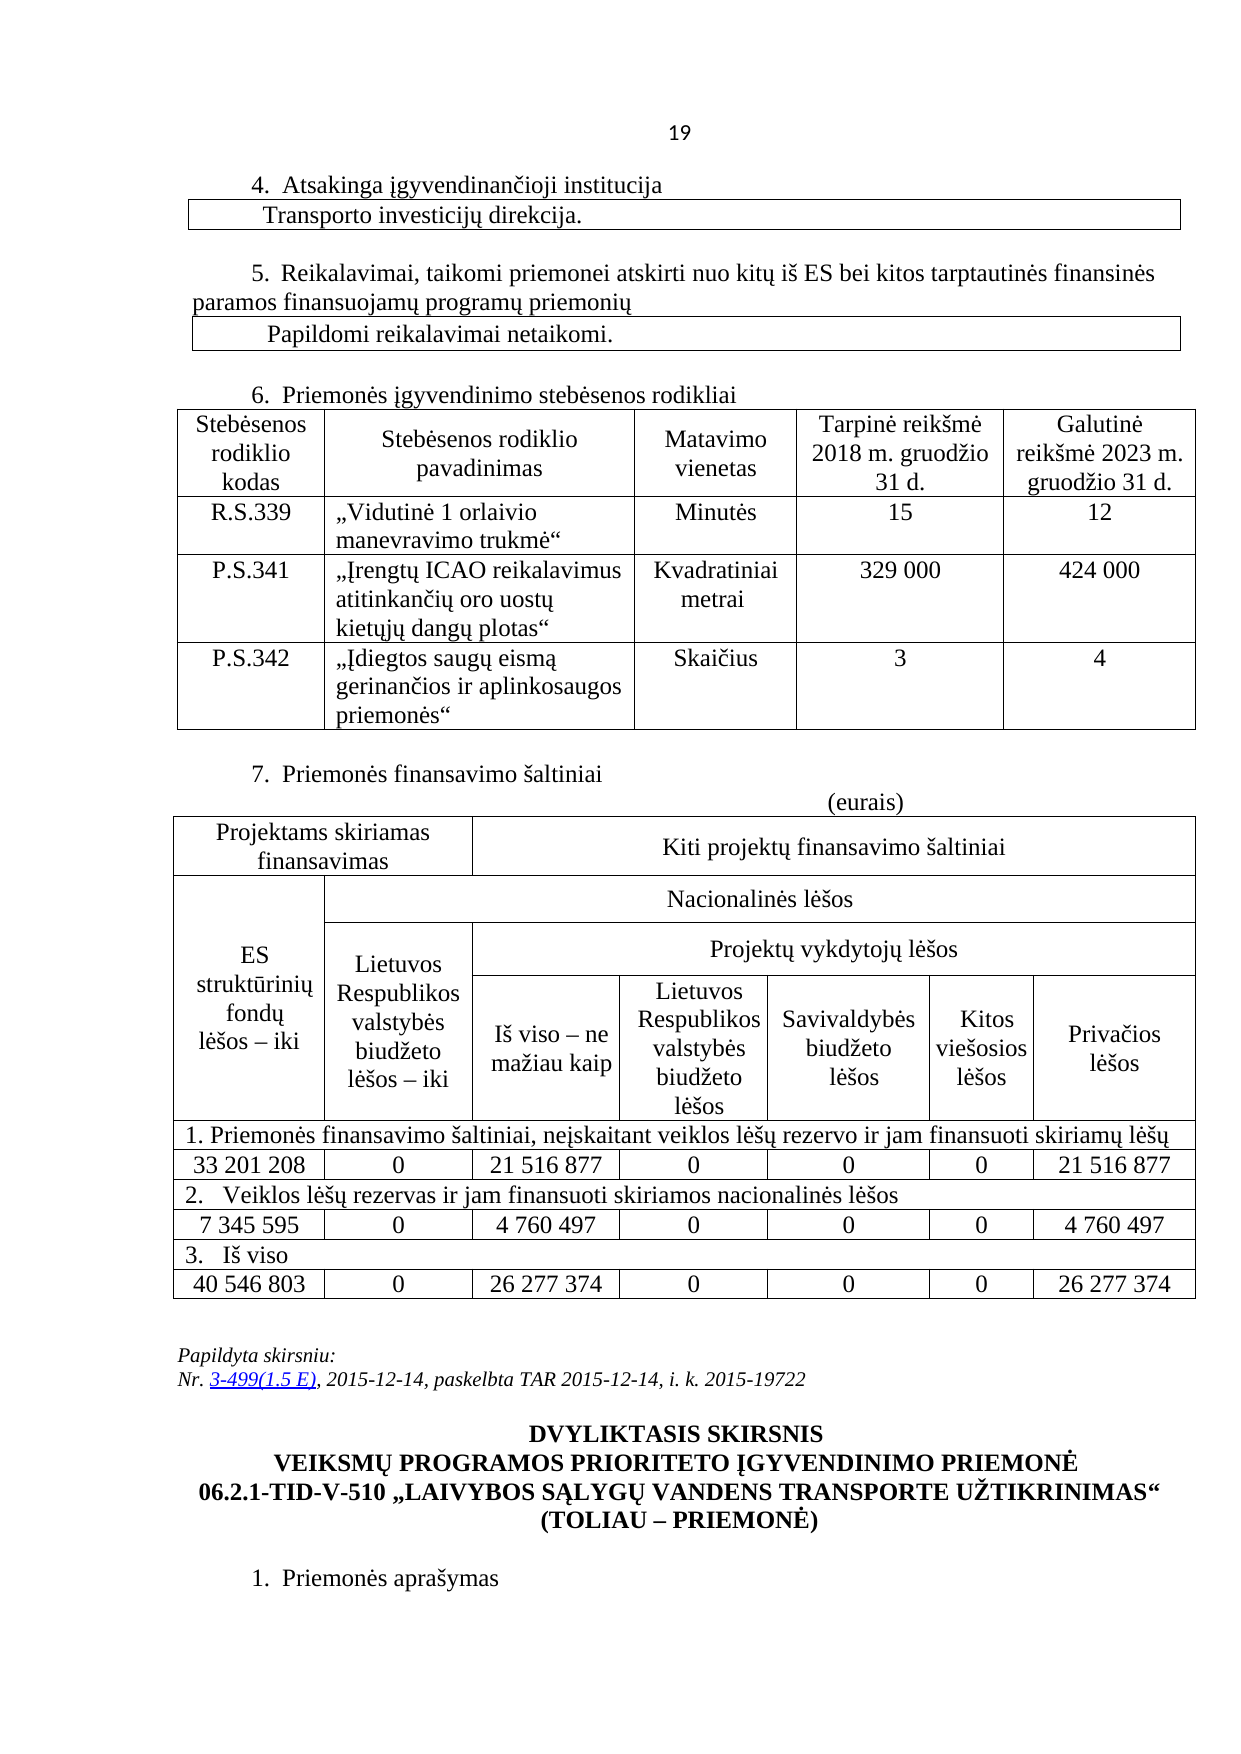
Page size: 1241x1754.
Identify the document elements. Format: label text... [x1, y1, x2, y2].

table_cell 40 546 803 [174, 1270, 324, 1298]
table_cell Skaičius [635, 643, 796, 729]
text Papildyta skirsniu: [177, 1342, 1181, 1367]
text DVYLIKTASIS SKIRSNIS [177, 1419, 1181, 1448]
table_cell 3. Iš viso [174, 1240, 1195, 1268]
table_header Galutinė reikšmė 2023 m. gruodžio 31 d. [1004, 410, 1195, 496]
table_cell 0 [620, 1270, 767, 1298]
table_cell Projektų vykdytojų lėšos [473, 923, 1195, 975]
table_cell 12 [1004, 497, 1195, 554]
table_cell Minutės [635, 497, 796, 554]
table_cell Iš viso – ne mažiau kaip [473, 976, 619, 1119]
table_header Kiti projektų finansavimo šaltiniai [473, 817, 1195, 875]
table_cell 21 516 877 [1034, 1150, 1195, 1179]
table_cell 3 [797, 643, 1003, 729]
text 4. Atsakinga įgyvendinančioji institucija [251, 170, 1181, 199]
table_cell P.S.341 [178, 555, 324, 642]
table_cell 0 [325, 1150, 472, 1179]
table_cell Savivaldybės biudžeto lėšos [768, 976, 929, 1119]
table_cell R.S.339 [178, 497, 324, 554]
text 1. Priemonės aprašymas [251, 1563, 1181, 1592]
table_header Matavimo vienetas [635, 410, 796, 496]
table_cell 4 760 497 [1034, 1210, 1195, 1239]
table_cell P.S.342 [178, 643, 324, 729]
table_cell „Įrengtų ICAO reikalavimus atitinkančių oro uostų kietųjų dangų plotas“ [325, 555, 634, 642]
table_cell 329 000 [797, 555, 1003, 642]
table_cell Kitos viešosios lėšos [930, 976, 1033, 1119]
table_cell Lietuvos Respublikos valstybės biudžeto lėšos [620, 976, 767, 1119]
table_cell 1. Priemonės finansavimo šaltiniai, neįskaitant veiklos lėšų rezervo ir jam finansuoti skiriamų lėšų [174, 1121, 1195, 1149]
text Papildomi reikalavimai netaikomi. [193, 317, 1180, 350]
table_cell ES struktūrinių fondų lėšos – iki [174, 876, 324, 1119]
table_cell „Vidutinė 1 orlaivio manevravimo trukmė“ [325, 497, 634, 554]
table_cell 0 [930, 1270, 1033, 1298]
table_cell 0 [620, 1210, 767, 1239]
table_cell Lietuvos Respublikos valstybės biudžeto lėšos – iki [325, 923, 472, 1119]
table_cell 0 [930, 1150, 1033, 1179]
table_cell 0 [325, 1210, 472, 1239]
table_cell Kvadratiniai metrai [635, 555, 796, 642]
text VEIKSMŲ PROGRAMOS PRIORITETO ĮGYVENDINIMO PRIEMONĖ [177, 1448, 1181, 1477]
table_cell 0 [768, 1270, 929, 1298]
table_cell 26 277 374 [473, 1270, 619, 1298]
table_cell 0 [325, 1270, 472, 1298]
table_cell 21 516 877 [473, 1150, 619, 1179]
table_header Projektams skiriamas finansavimas [174, 817, 472, 875]
table_cell 0 [930, 1210, 1033, 1239]
table_header Stebėsenos rodiklio pavadinimas [325, 410, 634, 496]
table_cell 33 201 208 [174, 1150, 324, 1179]
table_cell 0 [620, 1150, 767, 1179]
table_cell 2. Veiklos lėšų rezervas ir jam finansuoti skiriamos nacionalinės lėšos [174, 1180, 1195, 1209]
table_cell 7 345 595 [174, 1210, 324, 1239]
text 7. Priemonės finansavimo šaltiniai [251, 759, 1181, 787]
text 6. Priemonės įgyvendinimo stebėsenos rodikliai [251, 380, 1181, 408]
text 5. Reikalavimai, taikomi priemonei atskirti nuo kitų iš ES bei kitos tarptautinės finansinės paramos finansuojamų programų priemonių [192, 258, 1181, 316]
table_cell 26 277 374 [1034, 1270, 1195, 1298]
table_cell 424 000 [1004, 555, 1195, 642]
table_header Tarpinė reikšmė 2018 m. gruodžio 31 d. [797, 410, 1003, 496]
table_cell „Įdiegtos saugų eismą gerinančios ir aplinkosaugos priemonės“ [325, 643, 634, 729]
table_header Transporto investicijų direkcija. [189, 200, 1180, 229]
table_cell 0 [768, 1150, 929, 1179]
table_header Stebėsenos rodiklio kodas [178, 410, 324, 496]
text Nr. 3-499(1.5 E), 2015-12-14, paskelbta TAR 2015-12-14, i. k. 2015-19722 [177, 1367, 1181, 1391]
table_cell 4 [1004, 643, 1195, 729]
table_cell 15 [797, 497, 1003, 554]
table_cell Privačios lėšos [1034, 976, 1195, 1119]
table_cell 0 [768, 1210, 929, 1239]
text (eurais) [177, 787, 904, 816]
text 06.2.1-TID-V-510 „Laivybos sąlygų vandens transporte užtikrinimas“ (TOLIAU – priemonė) [177, 1477, 1181, 1534]
table_cell 4 760 497 [473, 1210, 619, 1239]
table_cell Nacionalinės lėšos [325, 876, 1195, 922]
